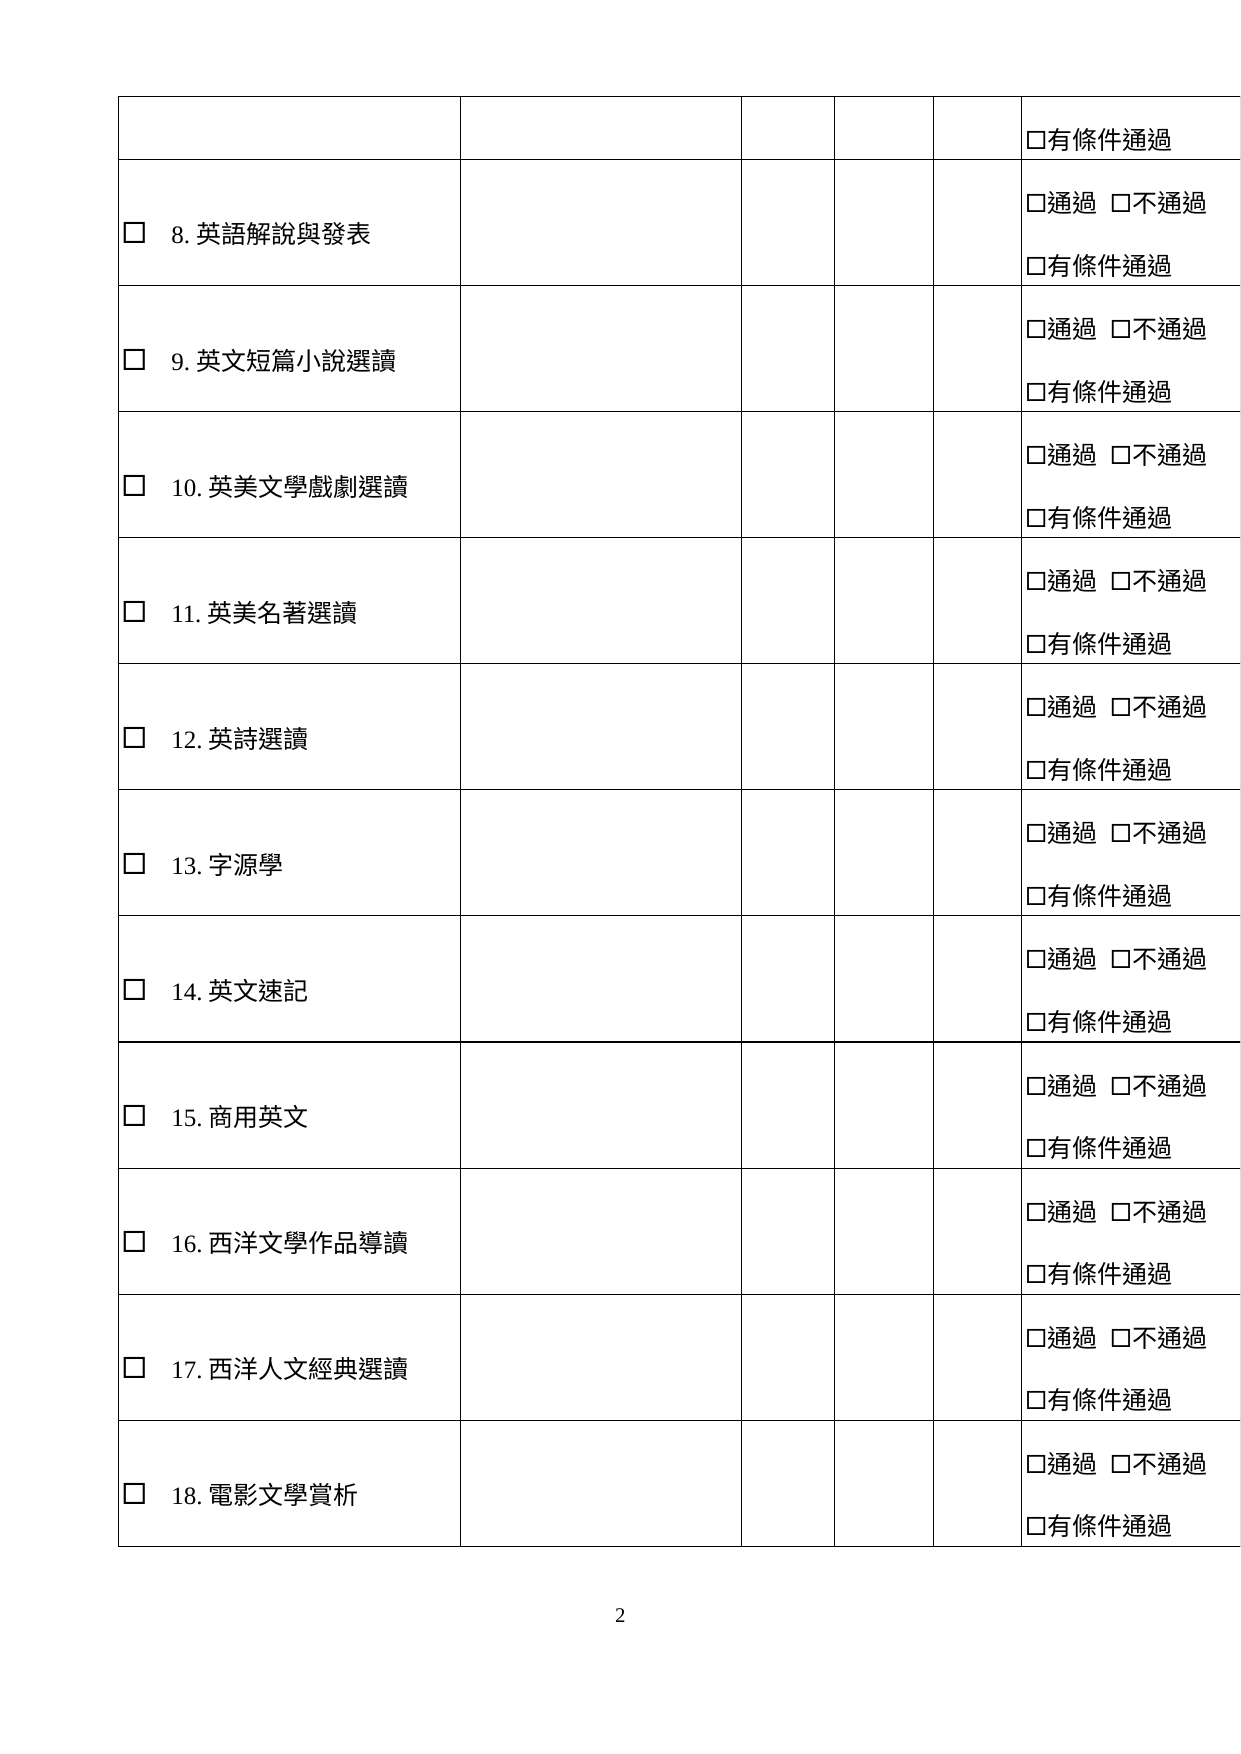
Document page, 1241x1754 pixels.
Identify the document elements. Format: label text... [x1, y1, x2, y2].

table_cell 14. 英文速記 [119, 916, 460, 1041]
table_cell 16. 西洋文學作品導讀 [119, 1169, 460, 1293]
table_cell 通過 不通過 有條件通過 [1022, 1295, 1240, 1419]
table_cell [835, 1169, 933, 1293]
table_cell [934, 790, 1021, 915]
table_cell [742, 1169, 834, 1293]
table_cell 12. 英詩選讀 [119, 664, 460, 789]
table_cell [461, 1043, 741, 1167]
table_cell [742, 916, 834, 1041]
table_cell [934, 1421, 1021, 1546]
table_cell [835, 160, 933, 285]
table_cell 18. 電影文學賞析 [119, 1421, 460, 1546]
table_cell 通過 不通過 有條件通過 [1022, 790, 1240, 915]
table_cell [742, 97, 834, 159]
table_cell [742, 412, 834, 537]
table_cell [934, 664, 1021, 789]
table_cell 通過 不通過 有條件通過 [1022, 1169, 1240, 1293]
table_cell [835, 1421, 933, 1546]
table_cell [934, 160, 1021, 285]
table_cell 通過 不通過 有條件通過 [1022, 286, 1240, 411]
table_cell [742, 286, 834, 411]
table_cell [461, 286, 741, 411]
table_cell [742, 1295, 834, 1419]
table_cell [461, 160, 741, 285]
table_cell 10. 英美文學戲劇選讀 [119, 412, 460, 537]
table_cell [742, 538, 834, 663]
table_cell [934, 412, 1021, 537]
table_cell [742, 1043, 834, 1167]
table_cell 通過 不通過 有條件通過 [1022, 1421, 1240, 1546]
table_cell [461, 1421, 741, 1546]
table_cell [835, 412, 933, 537]
table_cell [835, 97, 933, 159]
table_cell [835, 916, 933, 1041]
table_cell [835, 538, 933, 663]
table_cell [934, 1295, 1021, 1419]
table_cell [461, 97, 741, 159]
table_cell 通過 不通過 有條件通過 [1022, 916, 1240, 1041]
table_cell [934, 97, 1021, 159]
table_cell [742, 664, 834, 789]
table_cell 13. 字源學 [119, 790, 460, 915]
table_cell [835, 1295, 933, 1419]
table_cell [934, 1043, 1021, 1167]
table_cell 9. 英文短篇小說選讀 [119, 286, 460, 411]
table_cell [461, 790, 741, 915]
table_cell 通過 不通過 有條件通過 [1022, 160, 1240, 285]
table_cell [934, 538, 1021, 663]
table_cell [835, 664, 933, 789]
table_cell [119, 97, 460, 159]
table_cell 8. 英語解說與發表 [119, 160, 460, 285]
table_cell [742, 790, 834, 915]
table_cell 11. 英美名著選讀 [119, 538, 460, 663]
table_cell [461, 412, 741, 537]
table_cell [461, 664, 741, 789]
table_cell 15. 商用英文 [119, 1043, 460, 1167]
table_cell [934, 286, 1021, 411]
table_cell 通過 不通過 有條件通過 [1022, 412, 1240, 537]
table_cell 通過 不通過 有條件通過 [1022, 664, 1240, 789]
table_cell [461, 916, 741, 1041]
table_cell 有條件通過 [1022, 97, 1240, 159]
table_cell [461, 1295, 741, 1419]
table_cell [835, 1043, 933, 1167]
table_cell 17. 西洋人文經典選讀 [119, 1295, 460, 1419]
table_cell 通過 不通過 有條件通過 [1022, 538, 1240, 663]
table_cell [934, 916, 1021, 1041]
table_cell [461, 1169, 741, 1293]
table_cell [742, 160, 834, 285]
table_cell [835, 790, 933, 915]
table_cell [934, 1169, 1021, 1293]
table_cell 通過 不通過 有條件通過 [1022, 1043, 1240, 1167]
table_cell [461, 538, 741, 663]
table_cell [742, 1421, 834, 1546]
table_cell [835, 286, 933, 411]
